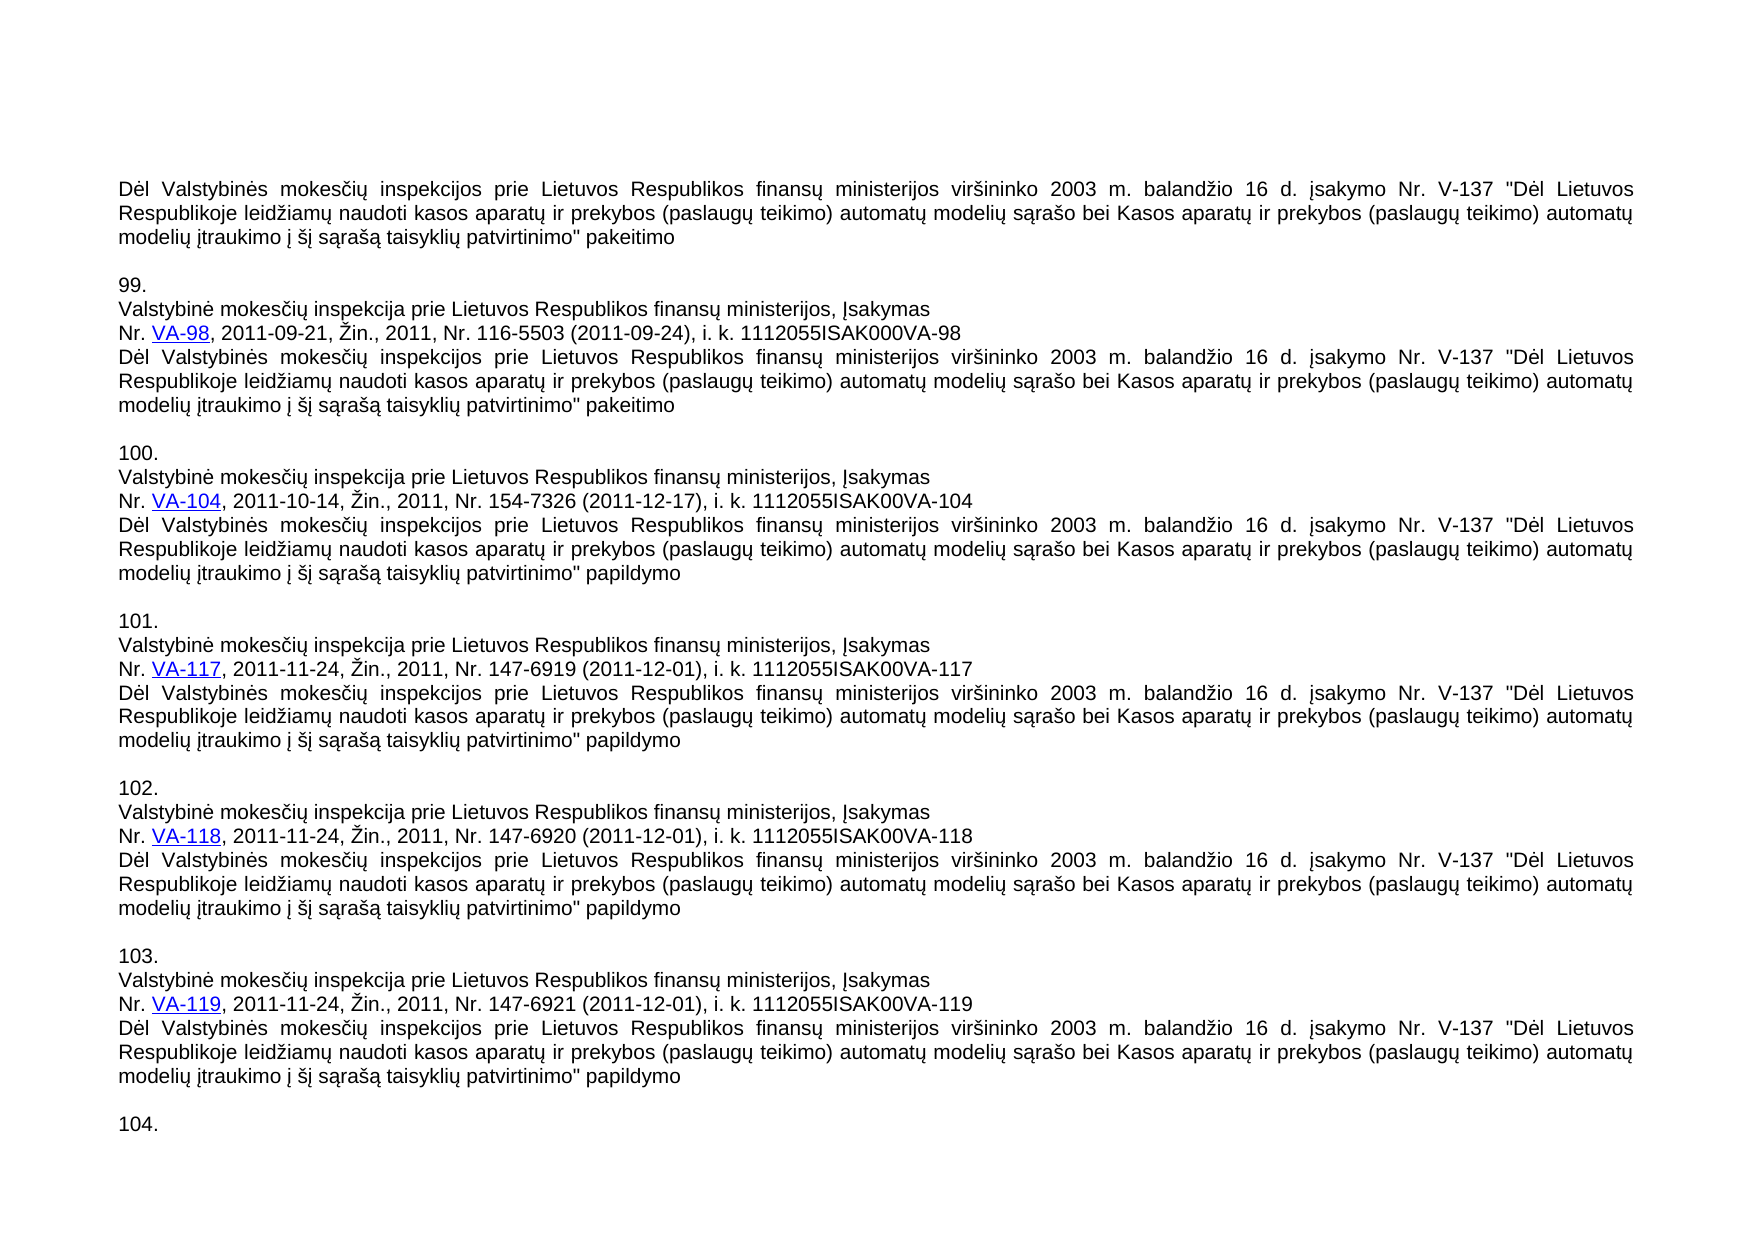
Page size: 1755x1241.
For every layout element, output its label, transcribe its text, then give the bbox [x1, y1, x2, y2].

text 102. [118, 776, 1636, 800]
text 103. [118, 944, 1636, 968]
text Valstybinė mokesčių inspekcija prie Lietuvos Respublikos finansų ministerijos, Įsakymas [118, 297, 1636, 321]
text 99. [118, 273, 1636, 297]
text Valstybinė mokesčių inspekcija prie Lietuvos Respublikos finansų ministerijos, Įsakymas [118, 465, 1636, 489]
text 100. [118, 441, 1636, 465]
text Dėl Valstybinės mokesčių inspekcijos prie Lietuvos Respublikos finansų ministerijos viršininko 2003 m. balandžio 16 d. įsakymo Nr. V-137 "Dėl Lietuvos Respublikoje leidžiamų naudoti kasos aparatų ir prekybos (paslaugų teikimo) automatų modelių sąrašo bei Kasos aparatų ir prekybos (paslaugų teikimo) automatų modelių įtraukimo į šį sąrašą taisyklių patvirtinimo" papildymo [118, 1016, 1636, 1088]
text Valstybinė mokesčių inspekcija prie Lietuvos Respublikos finansų ministerijos, Įsakymas [118, 968, 1636, 992]
text Nr. VA-117, 2011-11-24, Žin., 2011, Nr. 147-6919 (2011-12-01), i. k. 1112055ISAK00VA-117 [118, 656, 1636, 680]
text Dėl Valstybinės mokesčių inspekcijos prie Lietuvos Respublikos finansų ministerijos viršininko 2003 m. balandžio 16 d. įsakymo Nr. V-137 "Dėl Lietuvos Respublikoje leidžiamų naudoti kasos aparatų ir prekybos (paslaugų teikimo) automatų modelių sąrašo bei Kasos aparatų ir prekybos (paslaugų teikimo) automatų modelių įtraukimo į šį sąrašą taisyklių patvirtinimo" papildymo [118, 680, 1636, 752]
text Dėl Valstybinės mokesčių inspekcijos prie Lietuvos Respublikos finansų ministerijos viršininko 2003 m. balandžio 16 d. įsakymo Nr. V-137 "Dėl Lietuvos Respublikoje leidžiamų naudoti kasos aparatų ir prekybos (paslaugų teikimo) automatų modelių sąrašo bei Kasos aparatų ir prekybos (paslaugų teikimo) automatų modelių įtraukimo į šį sąrašą taisyklių patvirtinimo" pakeitimo [118, 345, 1636, 417]
text 104. [118, 1112, 1636, 1136]
text Valstybinė mokesčių inspekcija prie Lietuvos Respublikos finansų ministerijos, Įsakymas [118, 632, 1636, 656]
text Dėl Valstybinės mokesčių inspekcijos prie Lietuvos Respublikos finansų ministerijos viršininko 2003 m. balandžio 16 d. įsakymo Nr. V-137 "Dėl Lietuvos Respublikoje leidžiamų naudoti kasos aparatų ir prekybos (paslaugų teikimo) automatų modelių sąrašo bei Kasos aparatų ir prekybos (paslaugų teikimo) automatų modelių įtraukimo į šį sąrašą taisyklių patvirtinimo" pakeitimo [118, 177, 1636, 249]
text Nr. VA-118, 2011-11-24, Žin., 2011, Nr. 147-6920 (2011-12-01), i. k. 1112055ISAK00VA-118 [118, 824, 1636, 848]
text Dėl Valstybinės mokesčių inspekcijos prie Lietuvos Respublikos finansų ministerijos viršininko 2003 m. balandžio 16 d. įsakymo Nr. V-137 "Dėl Lietuvos Respublikoje leidžiamų naudoti kasos aparatų ir prekybos (paslaugų teikimo) automatų modelių sąrašo bei Kasos aparatų ir prekybos (paslaugų teikimo) automatų modelių įtraukimo į šį sąrašą taisyklių patvirtinimo" papildymo [118, 513, 1636, 584]
text Valstybinė mokesčių inspekcija prie Lietuvos Respublikos finansų ministerijos, Įsakymas [118, 800, 1636, 824]
text Nr. VA-104, 2011-10-14, Žin., 2011, Nr. 154-7326 (2011-12-17), i. k. 1112055ISAK00VA-104 [118, 489, 1636, 513]
text Nr. VA-119, 2011-11-24, Žin., 2011, Nr. 147-6921 (2011-12-01), i. k. 1112055ISAK00VA-119 [118, 992, 1636, 1016]
text Dėl Valstybinės mokesčių inspekcijos prie Lietuvos Respublikos finansų ministerijos viršininko 2003 m. balandžio 16 d. įsakymo Nr. V-137 "Dėl Lietuvos Respublikoje leidžiamų naudoti kasos aparatų ir prekybos (paslaugų teikimo) automatų modelių sąrašo bei Kasos aparatų ir prekybos (paslaugų teikimo) automatų modelių įtraukimo į šį sąrašą taisyklių patvirtinimo" papildymo [118, 848, 1636, 920]
text 101. [118, 608, 1636, 632]
text Nr. VA-98, 2011-09-21, Žin., 2011, Nr. 116-5503 (2011-09-24), i. k. 1112055ISAK000VA-98 [118, 321, 1636, 345]
